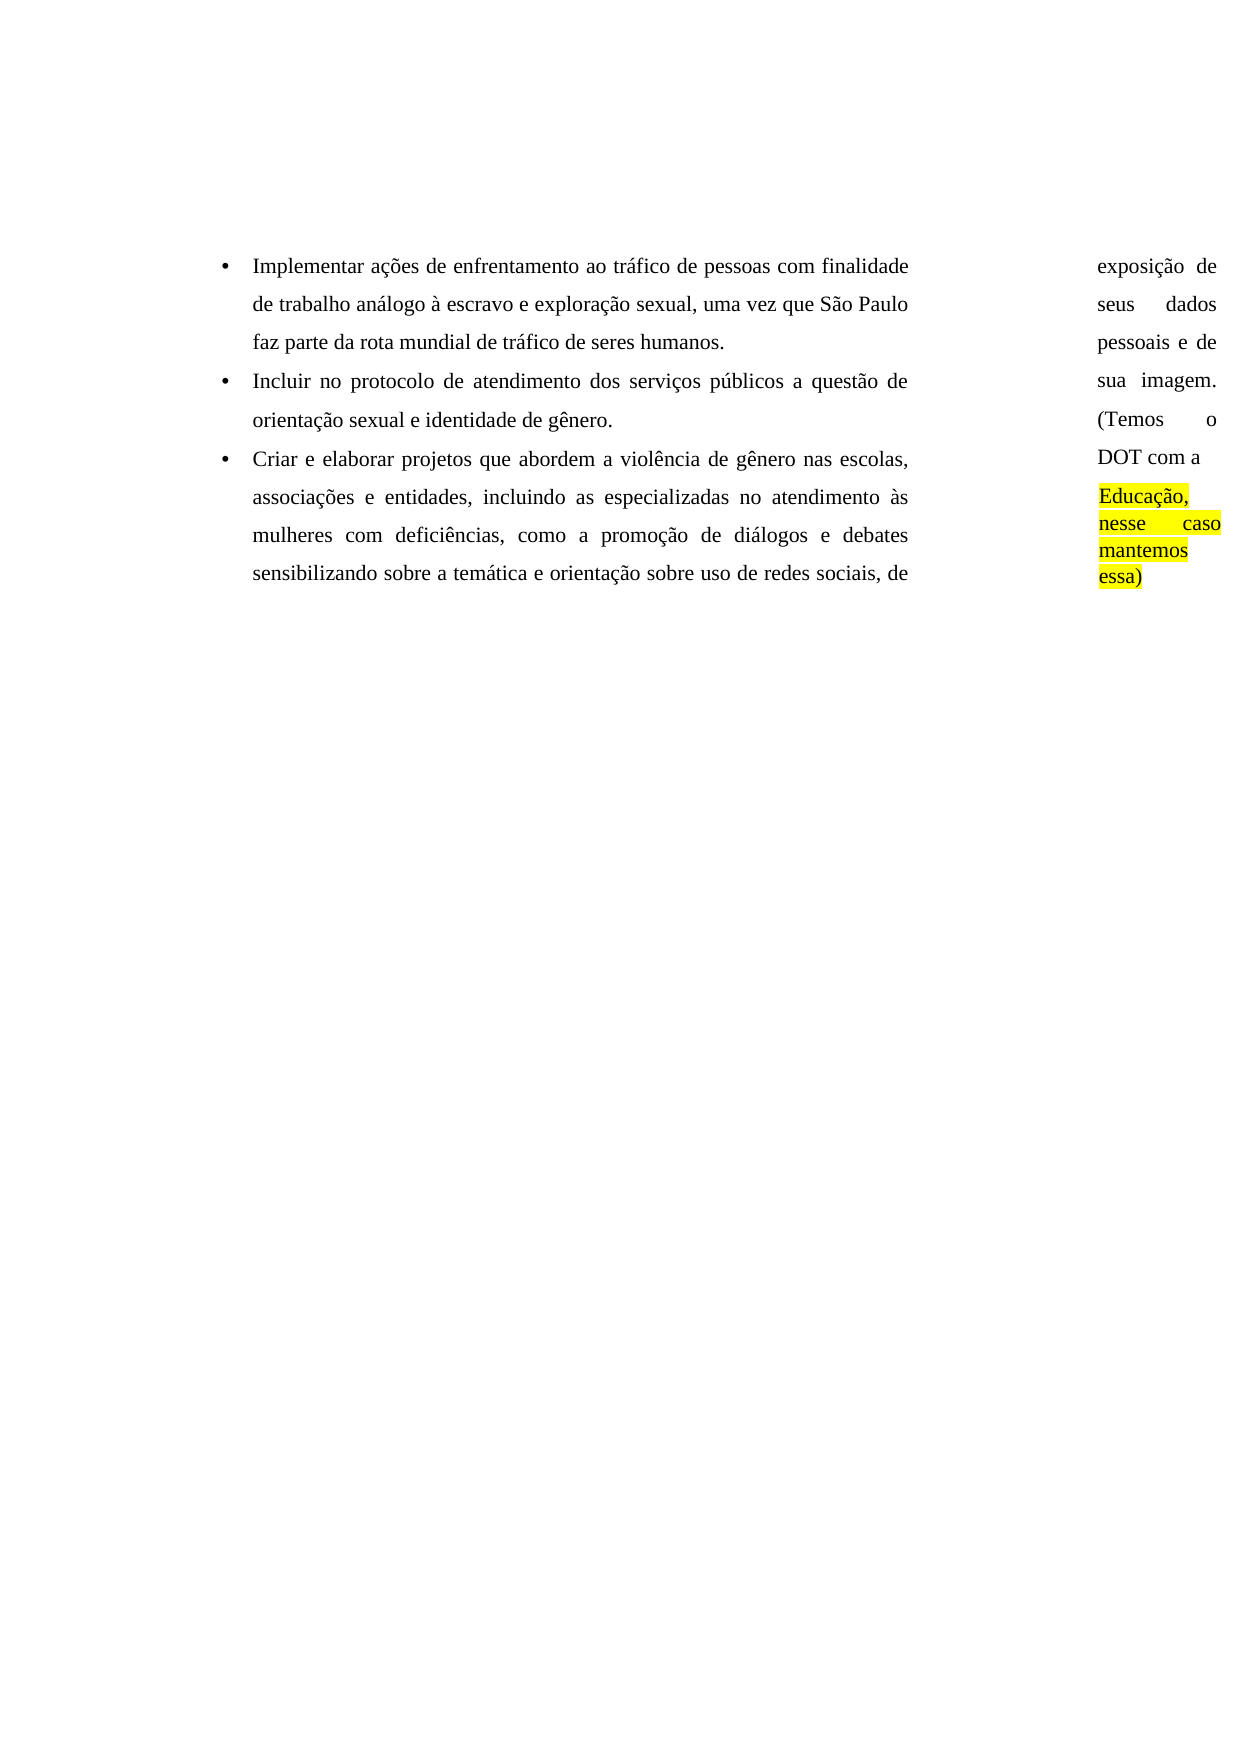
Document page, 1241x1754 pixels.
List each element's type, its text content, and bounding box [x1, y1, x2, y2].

list Implementar ações de enfrentamento ao tráfico de pessoas com finalidade de trabalho análogo à escravo e exploração sexual, uma vez que São Paulo faz parte da rota mundial de tráfico de seres humanos. [221, 253, 909, 354]
list exposição de seus dados pessoais e de sua imagem. (Temos o DOT com a [1066, 253, 1217, 469]
text Educação, nesse caso mantemos essa) [1098, 483, 1221, 589]
list Incluir no protocolo de atendimento dos serviços públicos a questão de orientação sexual e identidade de gênero. [221, 368, 909, 432]
list Criar e elaborar projetos que abordem a violência de gênero nas escolas, associações e entidades, incluindo as especializadas no atendimento às mulheres com deficiências, como a promoção de diálogos e debates sensibilizando sobre a temática e orientação sobre uso de redes sociais, de [221, 446, 909, 586]
